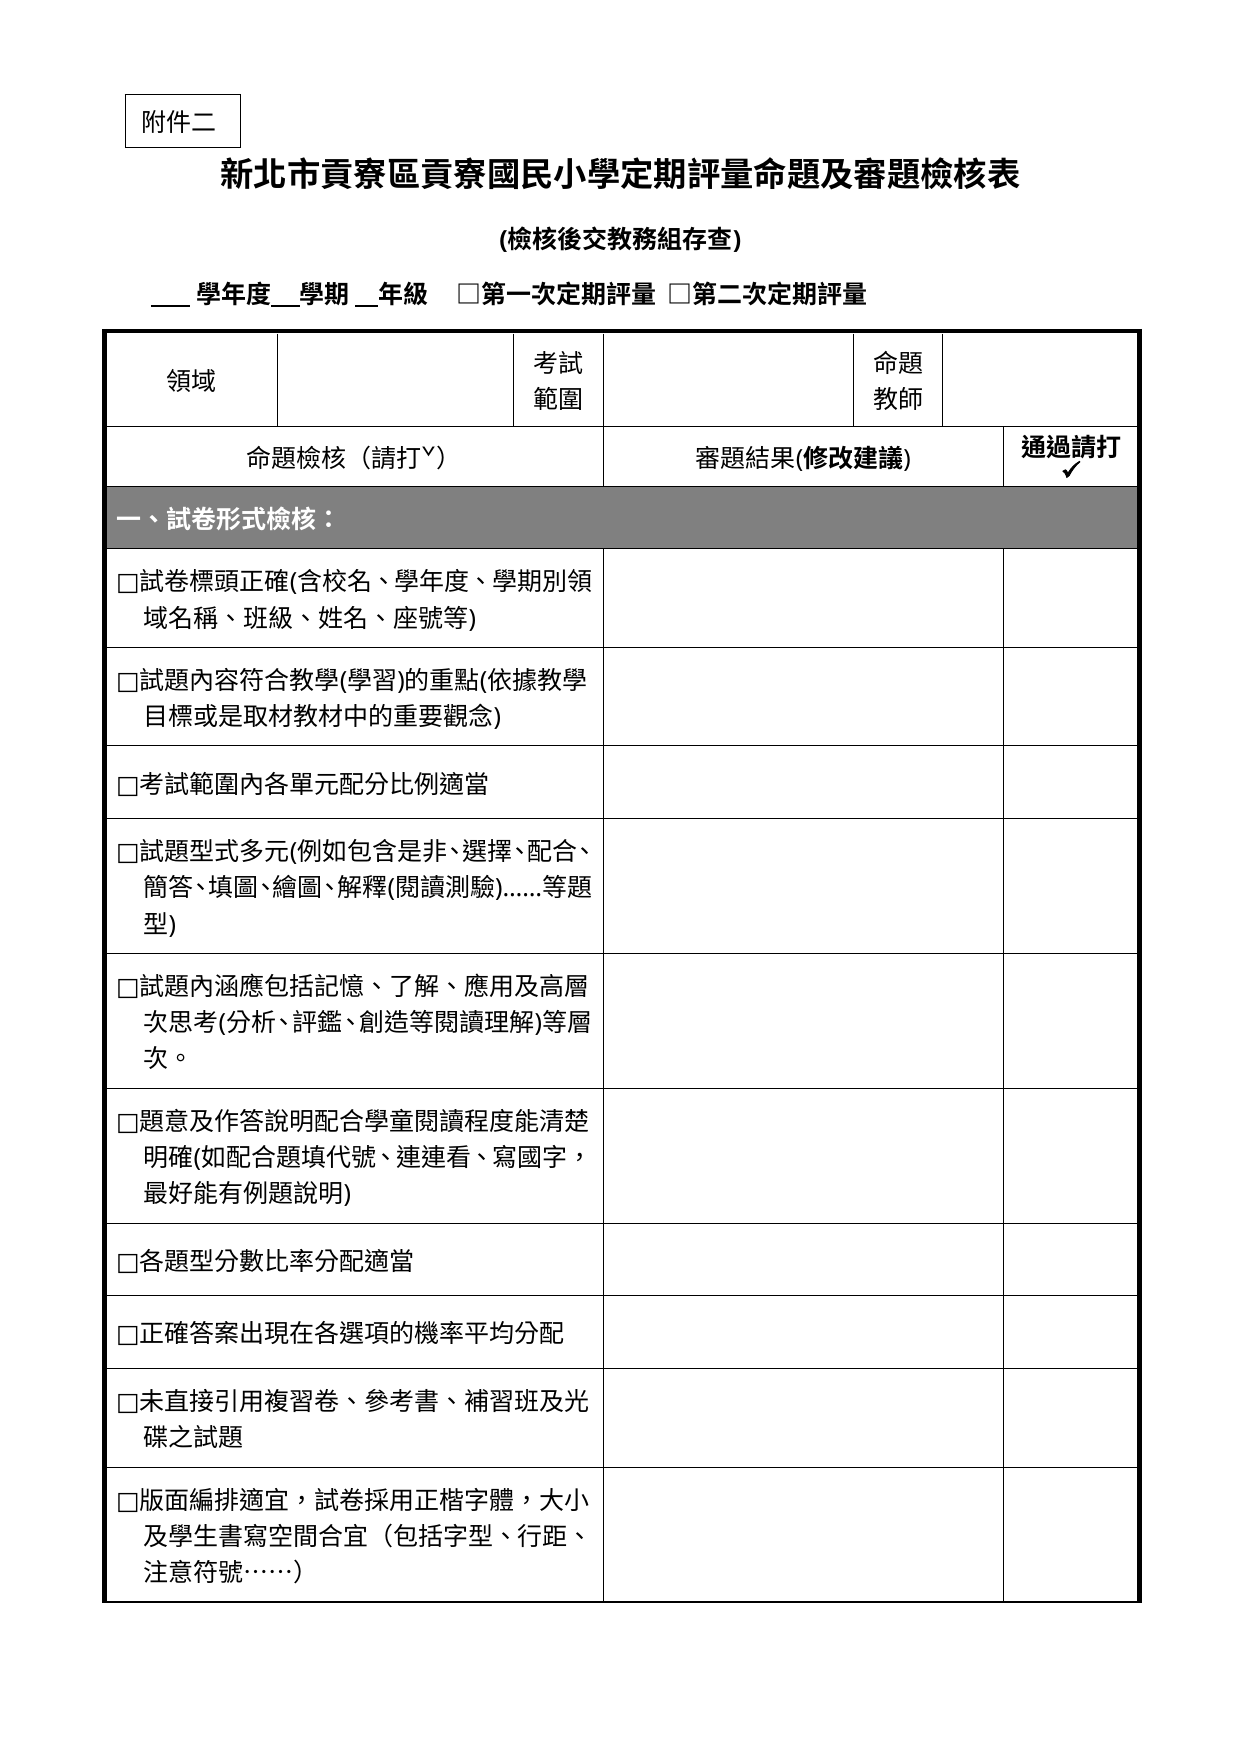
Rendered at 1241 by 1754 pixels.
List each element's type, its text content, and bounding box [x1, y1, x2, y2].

table_cell □試卷標頭正確(含校名、學年度、學期別領域名稱、班級、姓名、座號等) [107, 549, 603, 647]
table_cell □未直接引用複習卷、參考書、補習班及光碟之試題 [107, 1369, 603, 1467]
table_cell [1004, 1369, 1137, 1467]
table_header 考試範圍 [514, 333, 603, 426]
table_cell [1004, 746, 1137, 818]
table_cell [604, 1468, 1003, 1601]
table_cell [604, 954, 1003, 1088]
table_cell [604, 1089, 1003, 1222]
table_cell [604, 549, 1003, 647]
table_cell □題意及作答說明配合學童閱讀程度能清楚明確(如配合題填代號、連連看、寫國字，最好能有例題說明) [107, 1089, 603, 1222]
table_cell □考試範圍內各單元配分比例適當 [107, 746, 603, 818]
table_cell [1004, 549, 1137, 647]
table_cell [1004, 1089, 1137, 1222]
table_cell 一、試卷形式檢核： [107, 487, 1137, 548]
table_cell 命題檢核（請打ˇ） [107, 427, 603, 486]
table_cell [1004, 954, 1137, 1088]
table_cell [1004, 1296, 1137, 1368]
text (檢核後交教務組存查) [118, 220, 1122, 256]
table_cell [604, 1224, 1003, 1295]
table_cell [604, 1296, 1003, 1368]
table_cell [604, 746, 1003, 818]
table_cell □各題型分數比率分配適當 [107, 1224, 603, 1295]
table_header 命題教師 [854, 333, 942, 426]
table_cell □試題內涵應包括記憶、了解、應用及高層次思考(分析、評鑑、創造等閱讀理解)等層次。 [107, 954, 603, 1088]
table_cell [1004, 1468, 1137, 1601]
table_cell □版面編排適宜，試卷採用正楷字體，大小及學生書寫空間合宜（包括字型、行距、注意符號……） [107, 1468, 603, 1601]
text 學年度 學期 年級 □第一次定期評量 □第二次定期評量 [118, 274, 1122, 311]
table_header 領域 [107, 333, 277, 426]
table_cell [1004, 648, 1137, 745]
table_cell 審題結果(修改建議) [604, 427, 1003, 486]
table_cell [1004, 1224, 1137, 1295]
text 新北市貢寮區貢寮國民小學定期評量命題及審題檢核表 [118, 95, 1122, 196]
text 附件二 [141, 103, 225, 139]
table_header [278, 333, 513, 426]
table_cell □試題型式多元(例如包含是非、選擇、配合、簡答、填圖、繪圖、解釋(閱讀測驗)……等題型) [107, 819, 603, 953]
table_header [604, 333, 853, 426]
table_cell [1004, 819, 1137, 953]
table_cell [604, 648, 1003, 745]
table_cell 通過請打 [1004, 427, 1137, 486]
table_cell [604, 819, 1003, 953]
table_cell [604, 1369, 1003, 1467]
table_cell □試題內容符合教學(學習)的重點(依據教學目標或是取材教材中的重要觀念) [107, 648, 603, 745]
table_cell □正確答案出現在各選項的機率平均分配 [107, 1296, 603, 1368]
table_header [943, 333, 1137, 426]
